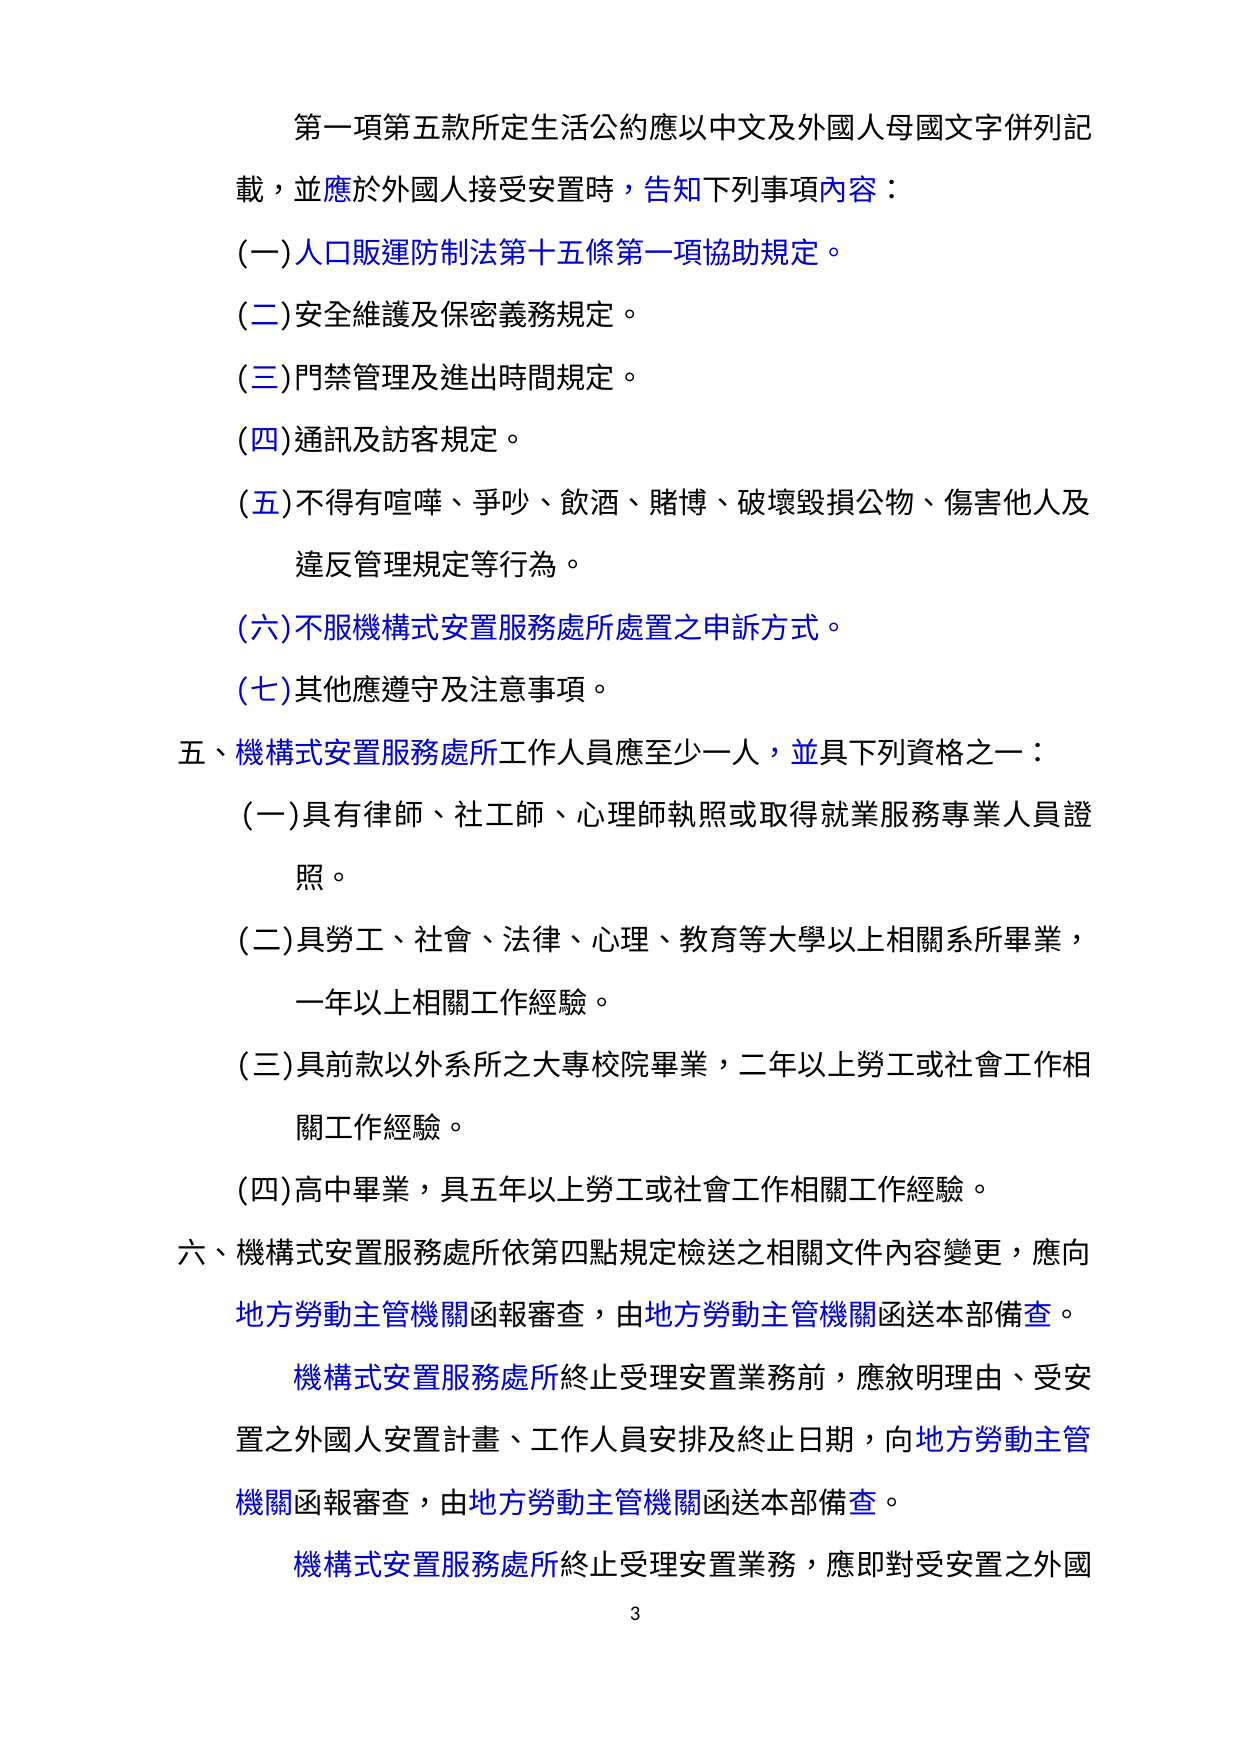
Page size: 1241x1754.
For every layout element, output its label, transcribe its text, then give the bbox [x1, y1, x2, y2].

text (六)不服機構式安置服務處所處置之申訴方式。 [177, 594, 1092, 657]
text (一)人口販運防制法第十五條第一項協助規定。 [177, 219, 1092, 282]
text (二)安全維護及保密義務規定。 [177, 282, 1092, 344]
text 第一項第五款所定生活公約應以中文及外國人母國文字併列記載，並應於外國人接受安置時，告知下列事項內容： [235, 94, 1092, 219]
text (四)通訊及訪客規定。 [177, 407, 1092, 469]
text (四)高中畢業，具五年以上勞工或社會工作相關工作經驗。 [177, 1157, 1092, 1219]
text (五)不得有喧嘩、爭吵、飲酒、賭博、破壞毀損公物、傷害他人及違反管理規定等行為。 [177, 469, 1092, 594]
text (七)其他應遵守及注意事項。 [177, 657, 1092, 719]
text 機構式安置服務處所終止受理安置業務，應即對受安置之外國 [235, 1532, 1092, 1594]
text (一)具有律師、社工師、心理師執照或取得就業服務專業人員證照。 [177, 782, 1092, 907]
text 機構式安置服務處所終止受理安置業務前，應敘明理由、受安置之外國人安置計畫、工作人員安排及終止日期，向地方勞動主管機關函報審查，由地方勞動主管機關函送本部備查。 [235, 1344, 1092, 1532]
text (三)門禁管理及進出時間規定。 [177, 344, 1092, 407]
text 六、機構式安置服務處所依第四點規定檢送之相關文件內容變更，應向地方勞動主管機關函報審查，由地方勞動主管機關函送本部備查。 [177, 1219, 1092, 1344]
text 五、機構式安置服務處所工作人員應至少一人，並具下列資格之一： [177, 719, 1092, 782]
text (三)具前款以外系所之大專校院畢業，二年以上勞工或社會工作相關工作經驗。 [177, 1032, 1092, 1157]
text (二)具勞工、社會、法律、心理、教育等大學以上相關系所畢業，一年以上相關工作經驗。 [177, 907, 1092, 1032]
